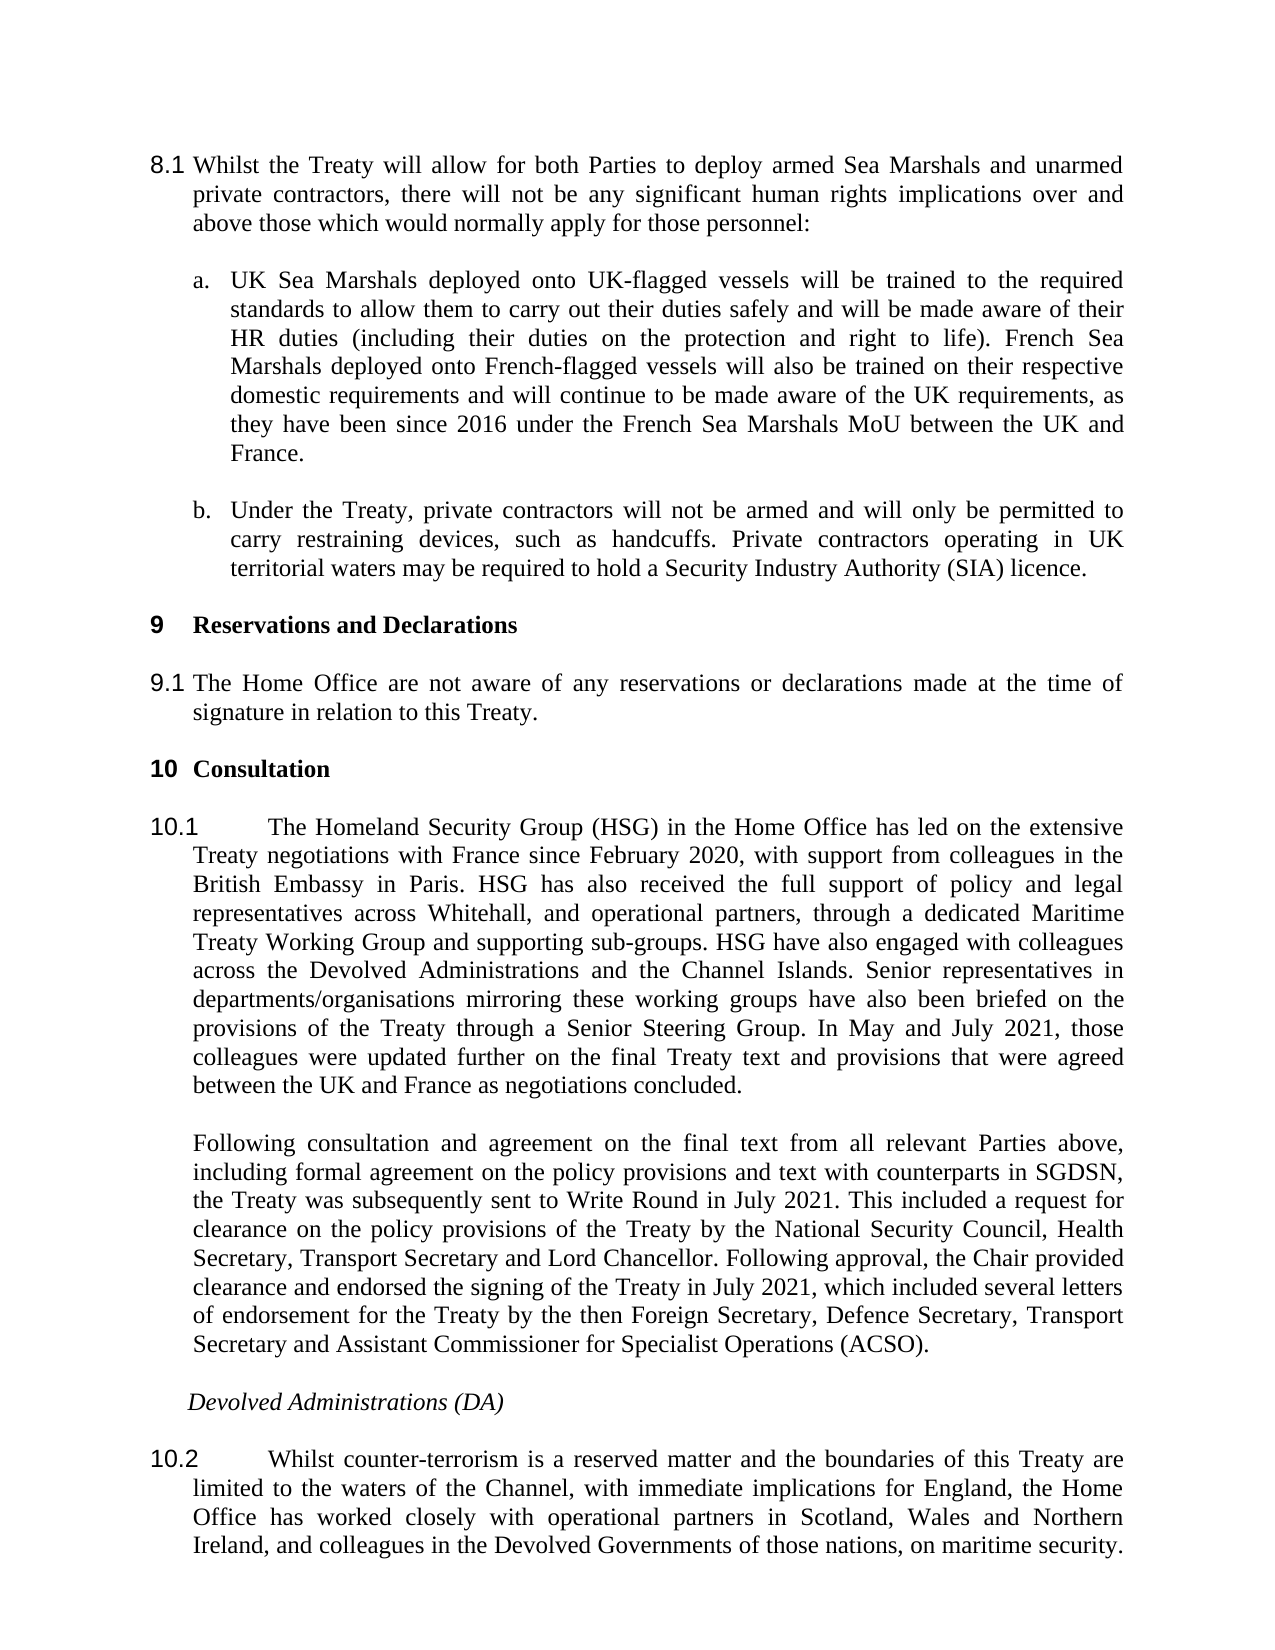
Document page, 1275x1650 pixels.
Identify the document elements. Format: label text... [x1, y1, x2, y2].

text Following consultation and agreement on the final text from all relevant Parties above, including formal agreement on the policy provisions and text with counterparts in SGDSN, the Treaty was subsequently sent to Write Round in July 2021. This included a request for clearance on the policy provisions of the Treaty by the National Security Council, Health Secretary, Transport Secretary and Lord Chancellor. Following approval, the Chair provided clearance and endorsed the signing of the Treaty in July 2021, which included several letters of endorsement for the Treaty by the then Foreign Secretary, Defence Secretary, Transport Secretary and Assistant Commissioner for Specialist Operations (ACSO). [193, 1128, 1125, 1358]
list UK Sea Marshals deployed onto UK-flagged vessels will be trained to the required standards to allow them to carry out their duties safely and will be made aware of their HR duties (including their duties on the protection and right to life). French Sea Marshals deployed onto French-flagged vessels will also be trained on their respective domestic requirements and will continue to be made aware of the UK requirements, as they have been since 2016 under the French Sea Marshals MoU between the UK and France. [193, 265, 1125, 466]
list Whilst counter-terrorism is a reserved matter and the boundaries of this Treaty are limited to the waters of the Channel, with immediate implications for England, the Home Office has worked closely with operational partners in Scotland, Wales and Northern Ireland, and colleagues in the Devolved Governments of those nations, on maritime security. [150, 1444, 1125, 1559]
list Reservations and Declarations [150, 610, 1125, 639]
list Whilst the Treaty will allow for both Parties to deploy armed Sea Marshals and unarmed private contractors, there will not be any significant human rights implications over and above those which would normally apply for those personnel: [150, 150, 1125, 236]
list Consultation [150, 754, 1125, 783]
list The Home Office are not aware of any reservations or declarations made at the time of signature in relation to this Treaty. [150, 668, 1125, 725]
list Under the Treaty, private contractors will not be armed and will only be permitted to carry restraining devices, such as handcuffs. Private contractors operating in UK territorial waters may be required to hold a Security Industry Authority (SIA) licence. [193, 495, 1125, 581]
text Devolved Administrations (DA) [187, 1387, 1125, 1416]
list The Homeland Security Group (HSG) in the Home Office has led on the extensive Treaty negotiations with France since February 2020, with support from colleagues in the British Embassy in Paris. HSG has also received the full support of policy and legal representatives across Whitehall, and operational partners, through a dedicated Maritime Treaty Working Group and supporting sub-groups. HSG have also engaged with colleagues across the Devolved Administrations and the Channel Islands. Senior representatives in departments/organisations mirroring these working groups have also been briefed on the provisions of the Treaty through a Senior Steering Group. In May and July 2021, those colleagues were updated further on the final Treaty text and provisions that were agreed between the UK and France as negotiations concluded. [150, 812, 1125, 1099]
